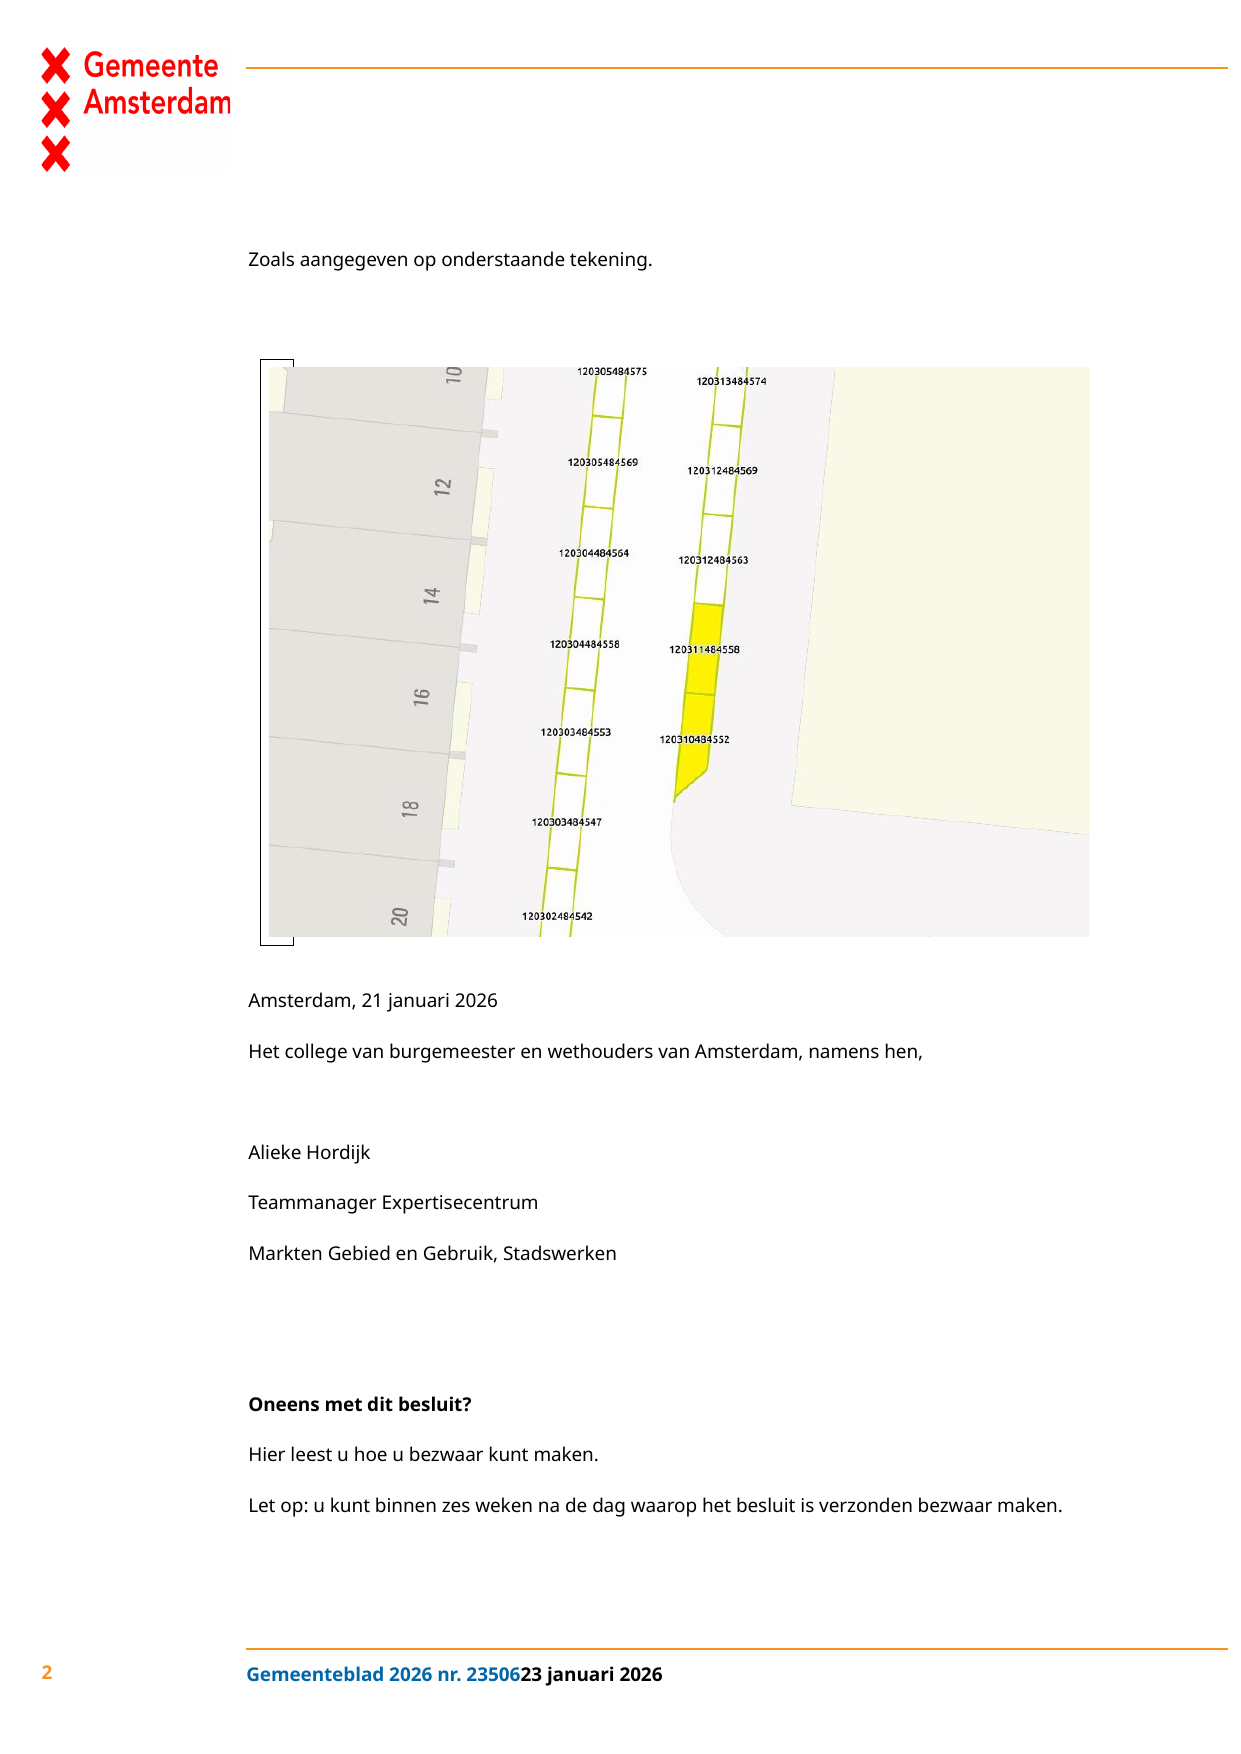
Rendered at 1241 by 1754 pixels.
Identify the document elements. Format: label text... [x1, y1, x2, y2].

text Hier leest u hoe u bezwaar kunt maken. [248, 1441, 1152, 1467]
text Markten Gebied en Gebruik, Stadswerken [248, 1240, 1152, 1265]
text Let op: u kunt binnen zes weken na de dag waarop het besluit is verzonden bezwaar maken. [248, 1492, 1152, 1517]
text Amsterdam, 21 januari 2026 [248, 988, 1152, 1013]
picture [268, 367, 1090, 937]
text Het college van burgemeester en wethouders van Amsterdam, namens hen, [248, 1038, 1152, 1064]
text Zoals aangegeven op onderstaande tekening. [248, 246, 1152, 272]
text Oneens met dit besluit? [248, 1391, 1152, 1417]
text Alieke Hordijk [248, 1139, 1152, 1164]
picture [41, 47, 231, 172]
text Teammanager Expertisecentrum [248, 1189, 1152, 1215]
